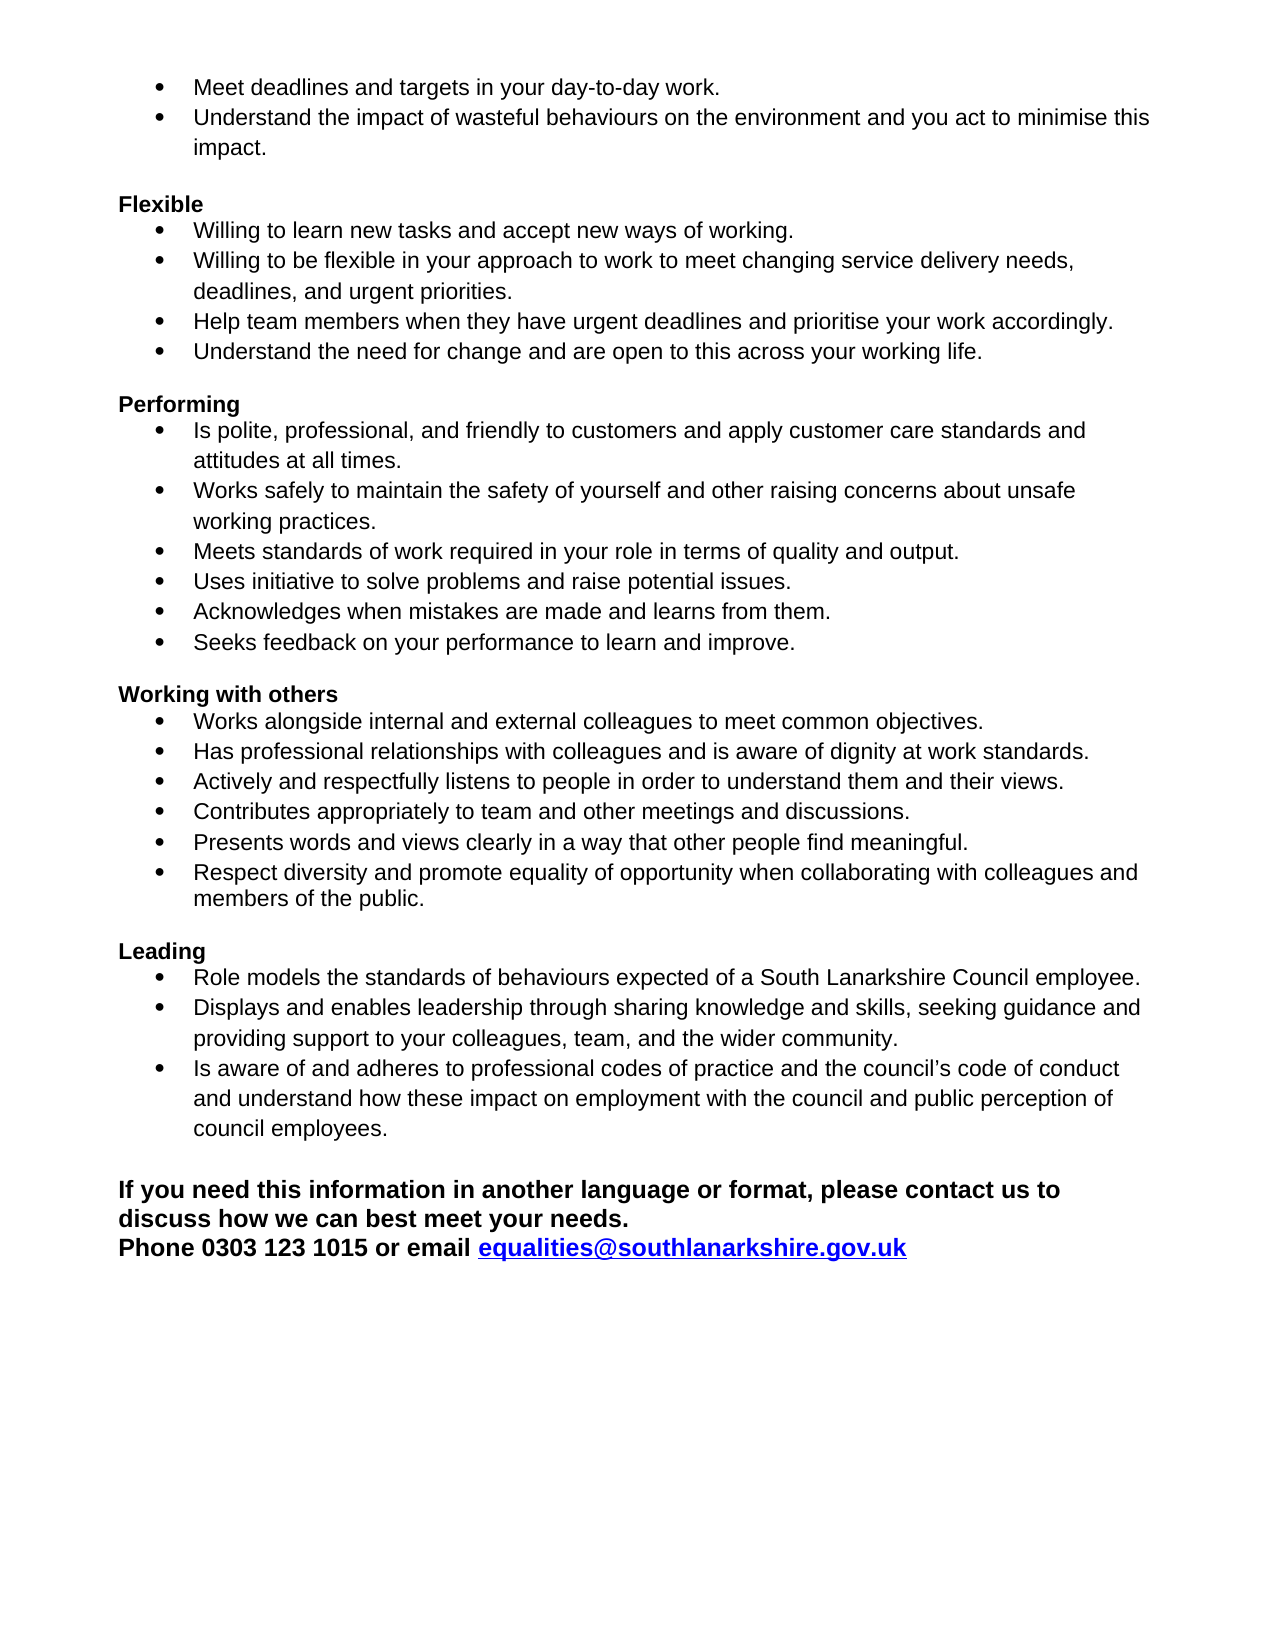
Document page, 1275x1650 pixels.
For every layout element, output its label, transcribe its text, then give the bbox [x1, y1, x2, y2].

list Works safely to maintain the safety of yourself and other raising concerns about unsafe working practices. [156, 477, 1157, 534]
list Is polite, professional, and friendly to customers and apply customer care standards and attitudes at all times. [156, 417, 1157, 474]
list Role models the standards of behaviours expected of a South Lanarkshire Council employee. [156, 964, 1157, 990]
list Displays and enables leadership through sharing knowledge and skills, seeking guidance and providing support to your colleagues, team, and the wider community. [156, 994, 1157, 1051]
list Works alongside internal and external colleagues to meet common objectives. [156, 708, 1157, 734]
text Leading [118, 938, 1157, 964]
list Willing to be flexible in your approach to work to meet changing service delivery needs, deadlines, and urgent priorities. [156, 247, 1157, 304]
text Phone 0303 123 1015 or email equalities@southlanarkshire.gov.uk [118, 1233, 1157, 1262]
text If you need this information in another language or format, please contact us to discuss how we can best meet your needs. [118, 1176, 1157, 1233]
list Willing to learn new tasks and accept new ways of working. [156, 217, 1157, 243]
list Respect diversity and promote equality of opportunity when collaborating with colleagues and members of the public. [156, 859, 1157, 911]
text Working with others [118, 681, 1157, 708]
list Understand the need for change and are open to this across your working life. [156, 338, 1157, 364]
list Contributes appropriately to team and other meetings and discussions. [156, 798, 1157, 824]
list Seeks feedback on your performance to learn and improve. [156, 628, 1157, 655]
list Meets standards of work required in your role in terms of quality and output. [156, 538, 1157, 564]
list Understand the impact of wasteful behaviours on the environment and you act to minimise this impact. [156, 104, 1157, 161]
text Performing [118, 391, 1157, 417]
list Presents words and views clearly in a way that other people find meaningful. [156, 828, 1157, 855]
list Uses initiative to solve problems and raise potential issues. [156, 568, 1157, 594]
list Meet deadlines and targets in your day-to-day work. [156, 74, 1157, 100]
list Is aware of and adheres to professional codes of practice and the council’s code of conduct and understand how these impact on employment with the council and public perception of council employees. [156, 1055, 1157, 1141]
list Acknowledges when mistakes are made and learns from them. [156, 598, 1157, 625]
list Has professional relationships with colleagues and is aware of dignity at work standards. [156, 738, 1157, 764]
list Help team members when they have urgent deadlines and prioritise your work accordingly. [156, 308, 1157, 334]
text Flexible [118, 191, 1157, 217]
list Actively and respectfully listens to people in order to understand them and their views. [156, 768, 1157, 794]
